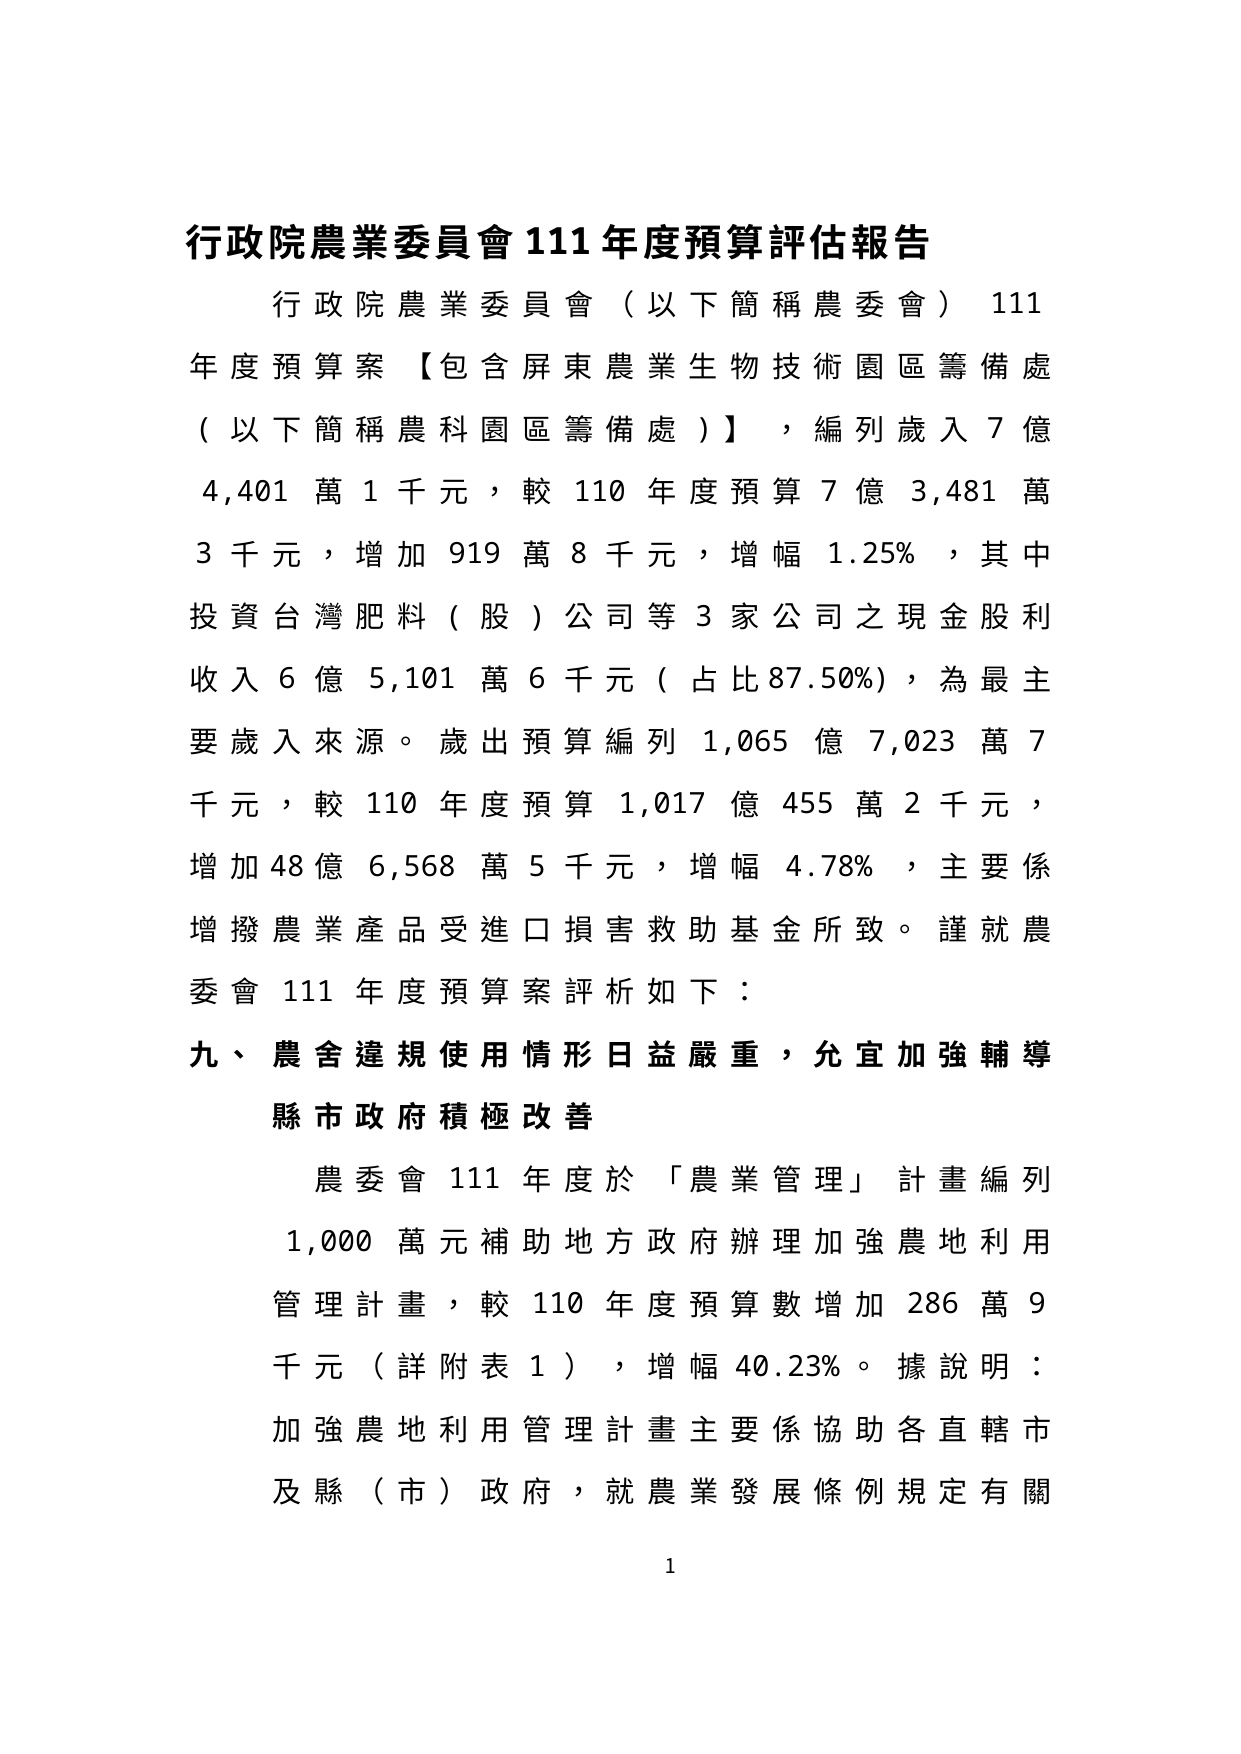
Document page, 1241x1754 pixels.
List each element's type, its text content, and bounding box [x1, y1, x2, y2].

text 農委會111年度於「農業管理」計畫編列1,000萬元補助地方政府辦理加強農地利用管理計畫，較110年度預算數增加286萬9千元（詳附表1），增幅40.23%。據說明：加強農地利用管理計畫主要係協助各直轄市及縣（市）政府，就農業發展條例規定有關 [242, 1136, 1058, 1511]
text 九、農舍違規使用情形日益嚴重，允宜加強輔導縣市政府積極改善 [183, 1011, 1058, 1136]
text 行政院農業委員會111年度預算評估報告 [183, 198, 1058, 261]
text 行政院農業委員會（以下簡稱農委會）111年度預算案【包含屏東農業生物技術園區籌備處(以下簡稱農科園區籌備處)】，編列歲入7億4,401萬1千元，較110年度預算7億3,481萬3千元，增加919萬8千元，增幅1.25%，其中投資台灣肥料(股)公司等3家公司之現金股利收入6億5,101萬6千元(占比87.50%)，為最主要歲入來源。歲出預算編列1,065億7,023萬7千元，較110年度預算1,017億455萬2千元，增加48億6,568萬5千元，增幅4.78%，主要係增撥農業產品受進口損害救助基金所致。謹就農委會111年度預算案評析如下： [183, 261, 1058, 1011]
